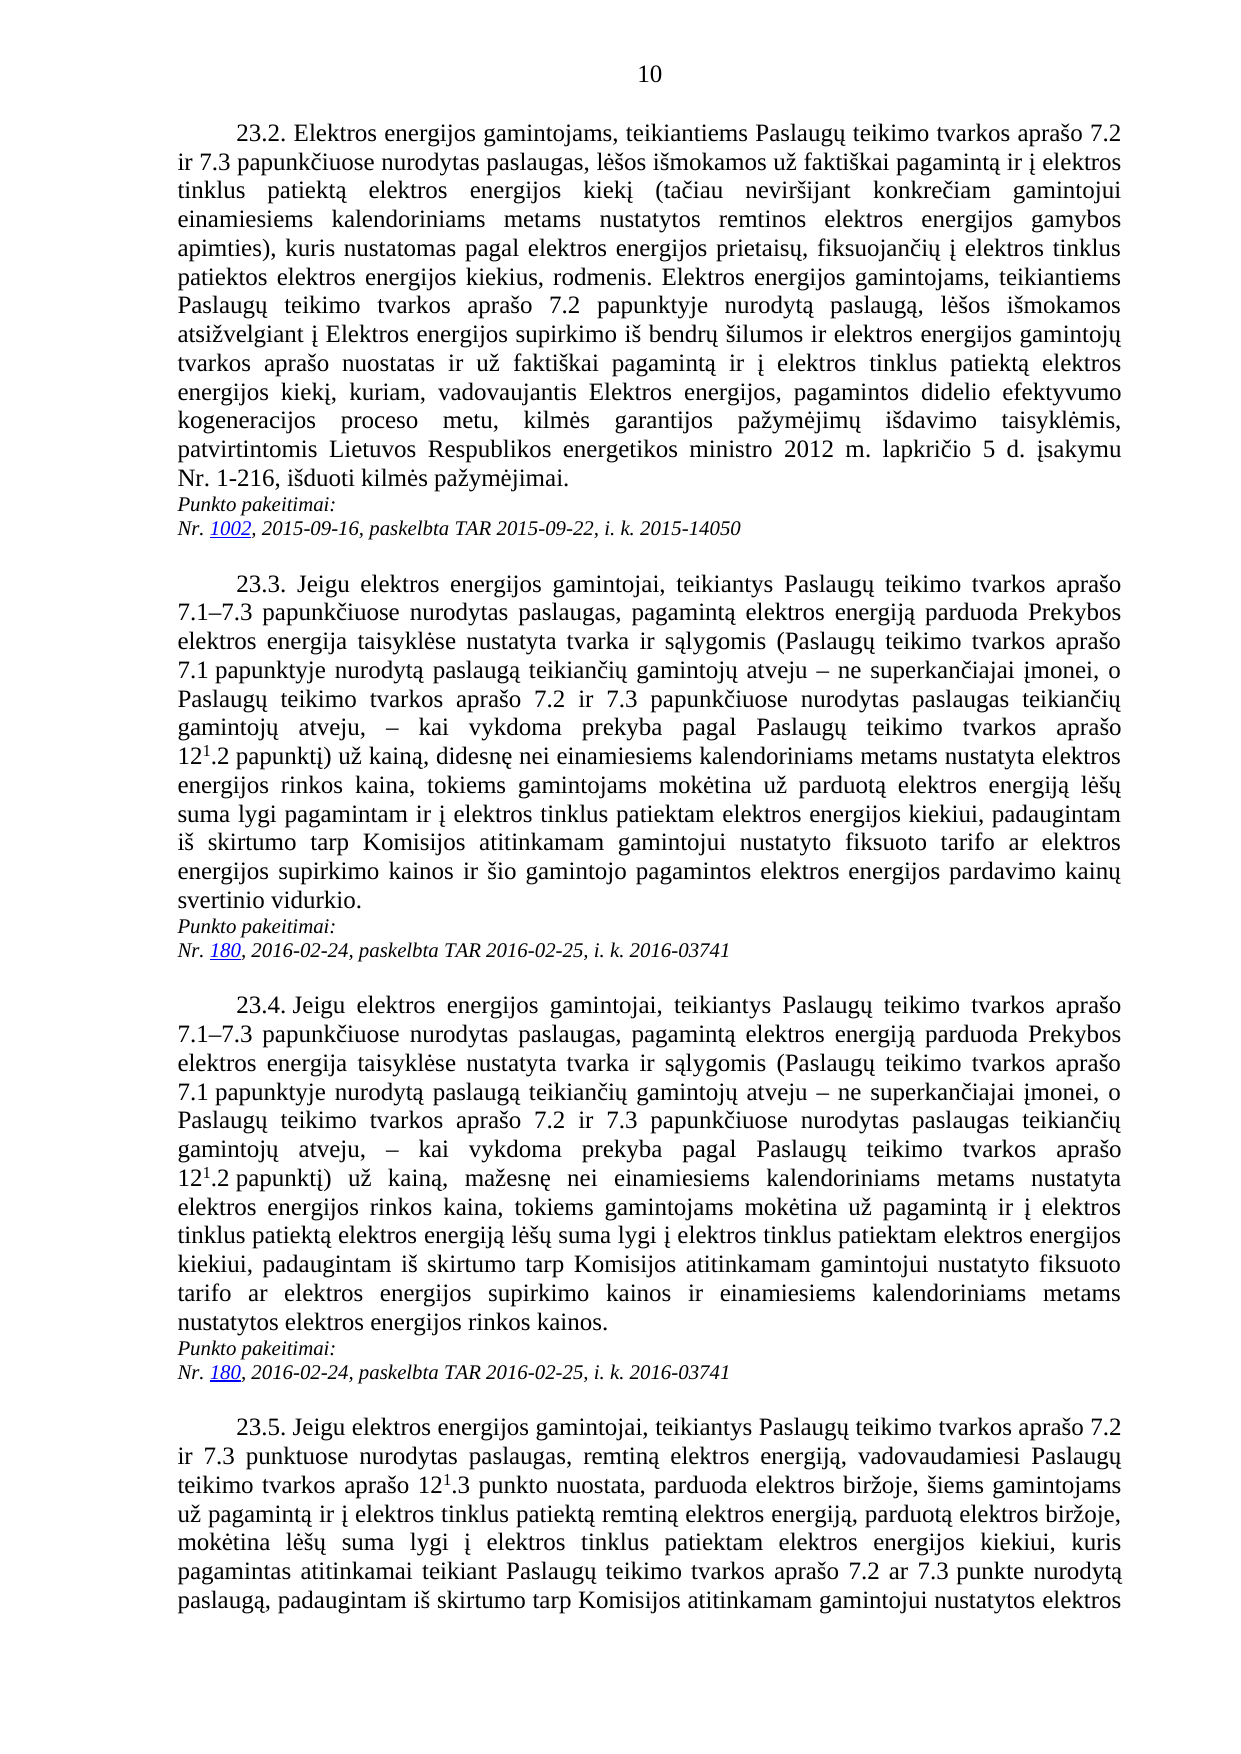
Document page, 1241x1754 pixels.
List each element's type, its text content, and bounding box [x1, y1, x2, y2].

text Punkto pakeitimai: [177, 1336, 1122, 1360]
text Nr. 1002, 2015-09-16, paskelbta TAR 2015-09-22, i. k. 2015-14050 [177, 516, 1122, 540]
text 23.3. Jeigu elektros energijos gamintojai, teikiantys Paslaugų teikimo tvarkos aprašo 7.1–7.3 papunkčiuose nurodytas paslaugas, pagamintą elektros energiją parduoda Prekybos elektros energija taisyklėse nustatyta tvarka ir sąlygomis (Paslaugų teikimo tvarkos aprašo 7.1 papunktyje nurodytą paslaugą teikiančių gamintojų atveju – ne superkančiajai įmonei, o Paslaugų teikimo tvarkos aprašo 7.2 ir 7.3 papunkčiuose nurodytas paslaugas teikiančių gamintojų atveju, – kai vykdoma prekyba pagal Paslaugų teikimo tvarkos aprašo 121.2 papunktį) už kainą, didesnę nei einamiesiems kalendoriniams metams nustatyta elektros energijos rinkos kaina, tokiems gamintojams mokėtina už parduotą elektros energiją lėšų suma lygi pagamintam ir į elektros tinklus patiektam elektros energijos kiekiui, padaugintam iš skirtumo tarp Komisijos atitinkamam gamintojui nustatyto fiksuoto tarifo ar elektros energijos supirkimo kainos ir šio gamintojo pagamintos elektros energijos pardavimo kainų svertinio vidurkio. [177, 569, 1122, 914]
text Punkto pakeitimai: [177, 914, 1122, 938]
text 23.4. Jeigu elektros energijos gamintojai, teikiantys Paslaugų teikimo tvarkos aprašo 7.1–7.3 papunkčiuose nurodytas paslaugas, pagamintą elektros energiją parduoda Prekybos elektros energija taisyklėse nustatyta tvarka ir sąlygomis (Paslaugų teikimo tvarkos aprašo 7.1 papunktyje nurodytą paslaugą teikiančių gamintojų atveju – ne superkančiajai įmonei, o Paslaugų teikimo tvarkos aprašo 7.2 ir 7.3 papunkčiuose nurodytas paslaugas teikiančių gamintojų atveju, – kai vykdoma prekyba pagal Paslaugų teikimo tvarkos aprašo 121.2 papunktį) už kainą, mažesnę nei einamiesiems kalendoriniams metams nustatyta elektros energijos rinkos kaina, tokiems gamintojams mokėtina už pagamintą ir į elektros tinklus patiektą elektros energiją lėšų suma lygi į elektros tinklus patiektam elektros energijos kiekiui, padaugintam iš skirtumo tarp Komisijos atitinkamam gamintojui nustatyto fiksuoto tarifo ar elektros energijos supirkimo kainos ir einamiesiems kalendoriniams metams nustatytos elektros energijos rinkos kainos. [177, 991, 1122, 1336]
text 23.5. Jeigu elektros energijos gamintojai, teikiantys Paslaugų teikimo tvarkos aprašo 7.2 ir 7.3 punktuose nurodytas paslaugas, remtiną elektros energiją, vadovaudamiesi Paslaugų teikimo tvarkos aprašo 121.3 punkto nuostata, parduoda elektros biržoje, šiems gamintojams už pagamintą ir į elektros tinklus patiektą remtiną elektros energiją, parduotą elektros biržoje, mokėtina lėšų suma lygi į elektros tinklus patiektam elektros energijos kiekiui, kuris pagamintas atitinkamai teikiant Paslaugų teikimo tvarkos aprašo 7.2 ar 7.3 punkte nurodytą paslaugą, padaugintam iš skirtumo tarp Komisijos atitinkamam gamintojui nustatytos elektros [177, 1412, 1122, 1614]
text Nr. 180, 2016-02-24, paskelbta TAR 2016-02-25, i. k. 2016-03741 [177, 1360, 1122, 1384]
text Nr. 180, 2016-02-24, paskelbta TAR 2016-02-25, i. k. 2016-03741 [177, 938, 1122, 962]
text Punkto pakeitimai: [177, 492, 1122, 516]
text 23.2. Elektros energijos gamintojams, teikiantiems Paslaugų teikimo tvarkos aprašo 7.2 ir 7.3 papunkčiuose nurodytas paslaugas, lėšos išmokamos už faktiškai pagamintą ir į elektros tinklus patiektą elektros energijos kiekį (tačiau neviršijant konkrečiam gamintojui einamiesiems kalendoriniams metams nustatytos remtinos elektros energijos gamybos apimties), kuris nustatomas pagal elektros energijos prietaisų, fiksuojančių į elektros tinklus patiektos elektros energijos kiekius, rodmenis. Elektros energijos gamintojams, teikiantiems Paslaugų teikimo tvarkos aprašo 7.2 papunktyje nurodytą paslaugą, lėšos išmokamos atsižvelgiant į Elektros energijos supirkimo iš bendrų šilumos ir elektros energijos gamintojų tvarkos aprašo nuostatas ir už faktiškai pagamintą ir į elektros tinklus patiektą elektros energijos kiekį, kuriam, vadovaujantis Elektros energijos, pagamintos didelio efektyvumo kogeneracijos proceso metu, kilmės garantijos pažymėjimų išdavimo taisyklėmis, patvirtintomis Lietuvos Respublikos energetikos ministro 2012 m. lapkričio 5 d. įsakymu Nr. 1-216, išduoti kilmės pažymėjimai. [177, 118, 1122, 492]
